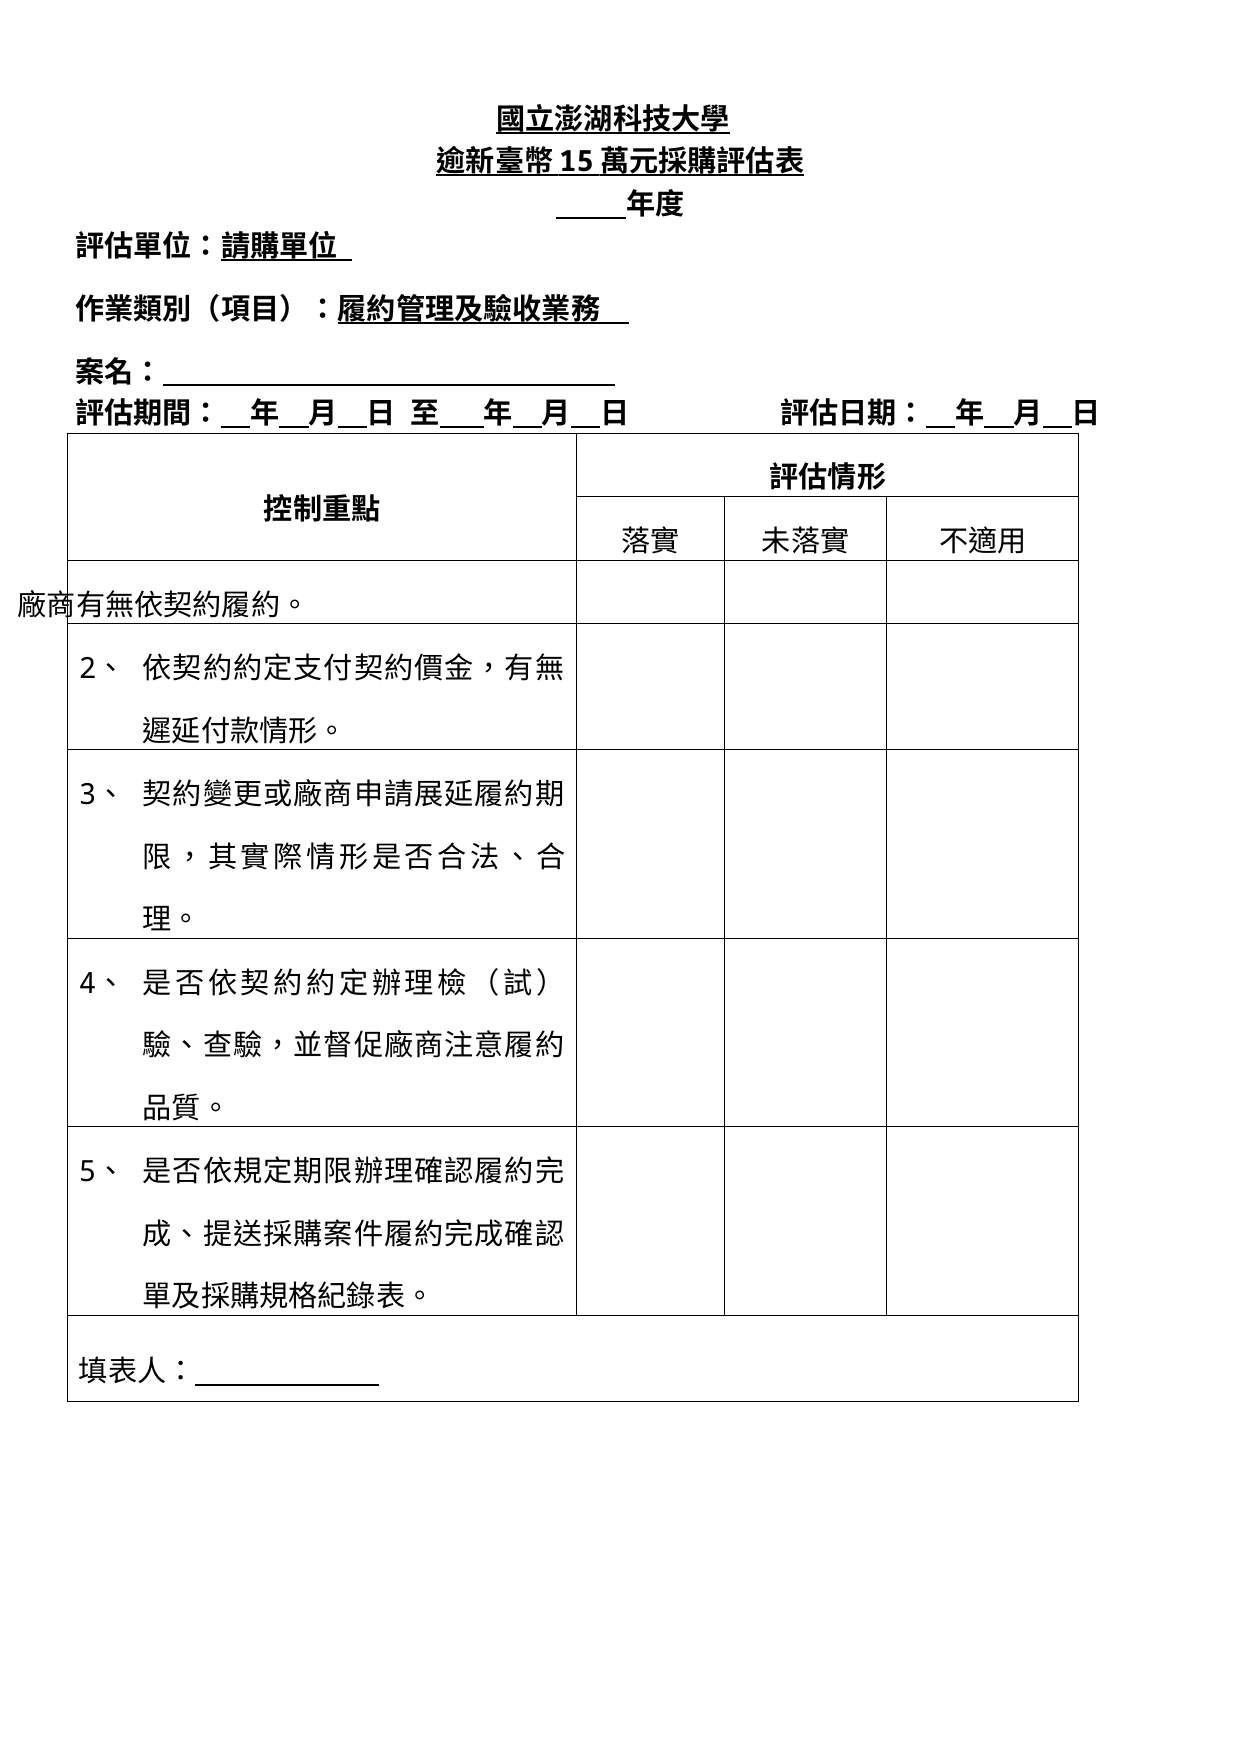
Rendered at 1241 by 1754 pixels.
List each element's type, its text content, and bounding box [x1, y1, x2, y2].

table_cell 是否依契約約定辦理檢（試）驗、查驗，並督促廠商注意履約品質。 [68, 939, 576, 1126]
table_cell 不適用 [887, 497, 1078, 559]
text 案名： [75, 328, 1165, 390]
table_cell 契約變更或廠商申請展延履約期限，其實際情形是否合法、合理。 [68, 750, 576, 938]
table_cell [887, 561, 1078, 623]
table_cell [725, 561, 886, 623]
table_cell [725, 624, 886, 749]
table_cell 是否依規定期限辦理確認履約完成、提送採購案件履約完成確認單及採購規格紀錄表。 [68, 1127, 576, 1315]
text 年度 [75, 180, 1165, 223]
table_cell 廠商有無依契約履約。 [68, 561, 576, 623]
text 評估單位：請購單位 [75, 223, 1165, 265]
table_cell [577, 624, 724, 749]
table_header 控制重點 [68, 434, 576, 559]
table_cell [887, 939, 1078, 1126]
table_cell [577, 1127, 724, 1315]
text 逾新臺幣15萬元採購評估表 [75, 138, 1165, 180]
table_cell [725, 1127, 886, 1315]
table_cell [577, 750, 724, 938]
table_cell [725, 939, 886, 1126]
table_cell 填表人： [68, 1316, 1078, 1401]
table_cell [887, 1127, 1078, 1315]
table_header 評估情形 [577, 434, 1078, 496]
table_cell [887, 624, 1078, 749]
table_cell 依契約約定支付契約價金，有無遲延付款情形。 [68, 624, 576, 749]
table_cell 未落實 [725, 497, 886, 559]
text 作業類別（項目）：履約管理及驗收業務 [75, 265, 1165, 328]
table_cell [577, 939, 724, 1126]
text 評估期間： 年 月 日 至 年 月 日 評估日期： 年 月 日 [75, 390, 1165, 432]
table_cell 落實 [577, 497, 724, 559]
table_cell [725, 750, 886, 938]
table_cell [577, 561, 724, 623]
table_cell [887, 750, 1078, 938]
text 國立澎湖科技大學 [75, 96, 1165, 138]
